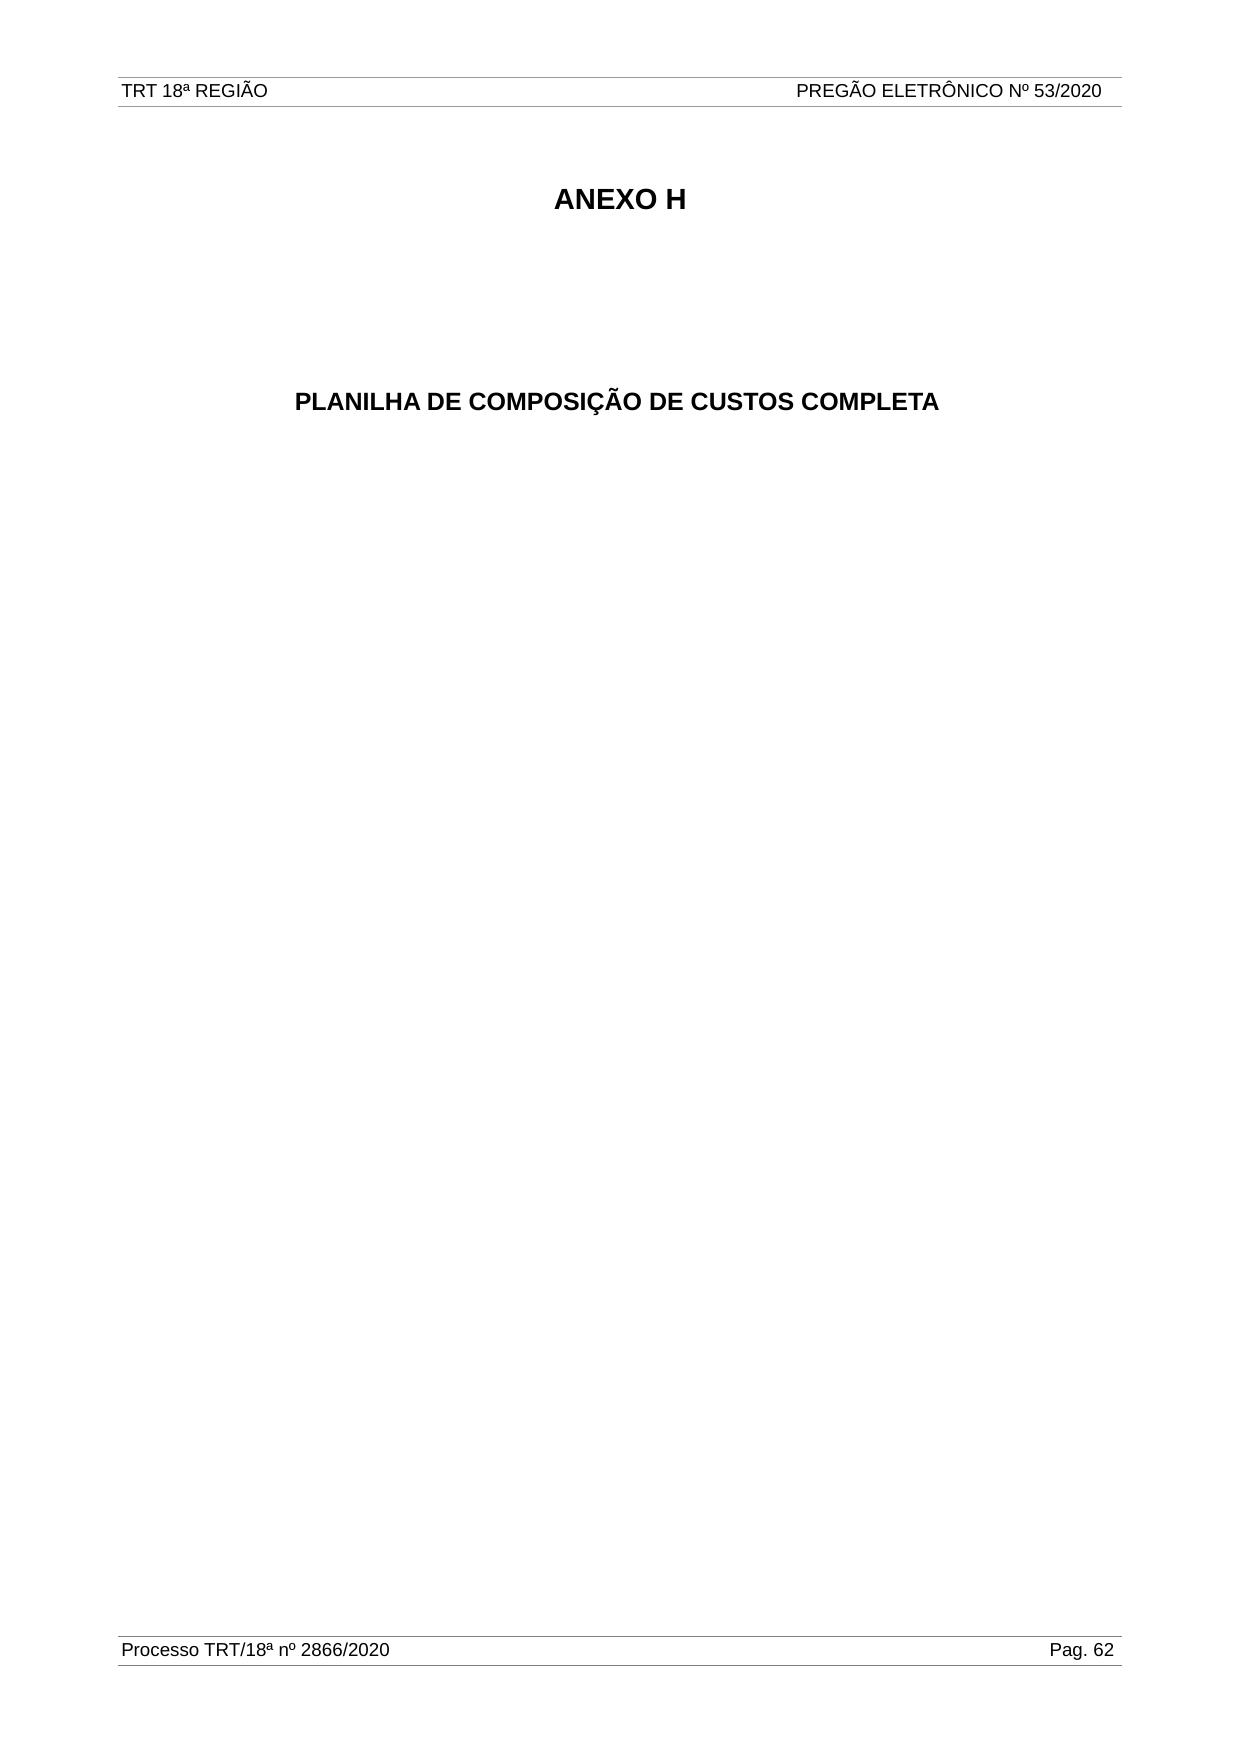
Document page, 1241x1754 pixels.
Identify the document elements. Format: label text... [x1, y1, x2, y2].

text PLANILHA DE COMPOSIÇÃO DE CUSTOS COMPLETA [118, 387, 1122, 416]
text ANEXO H [118, 182, 1122, 216]
